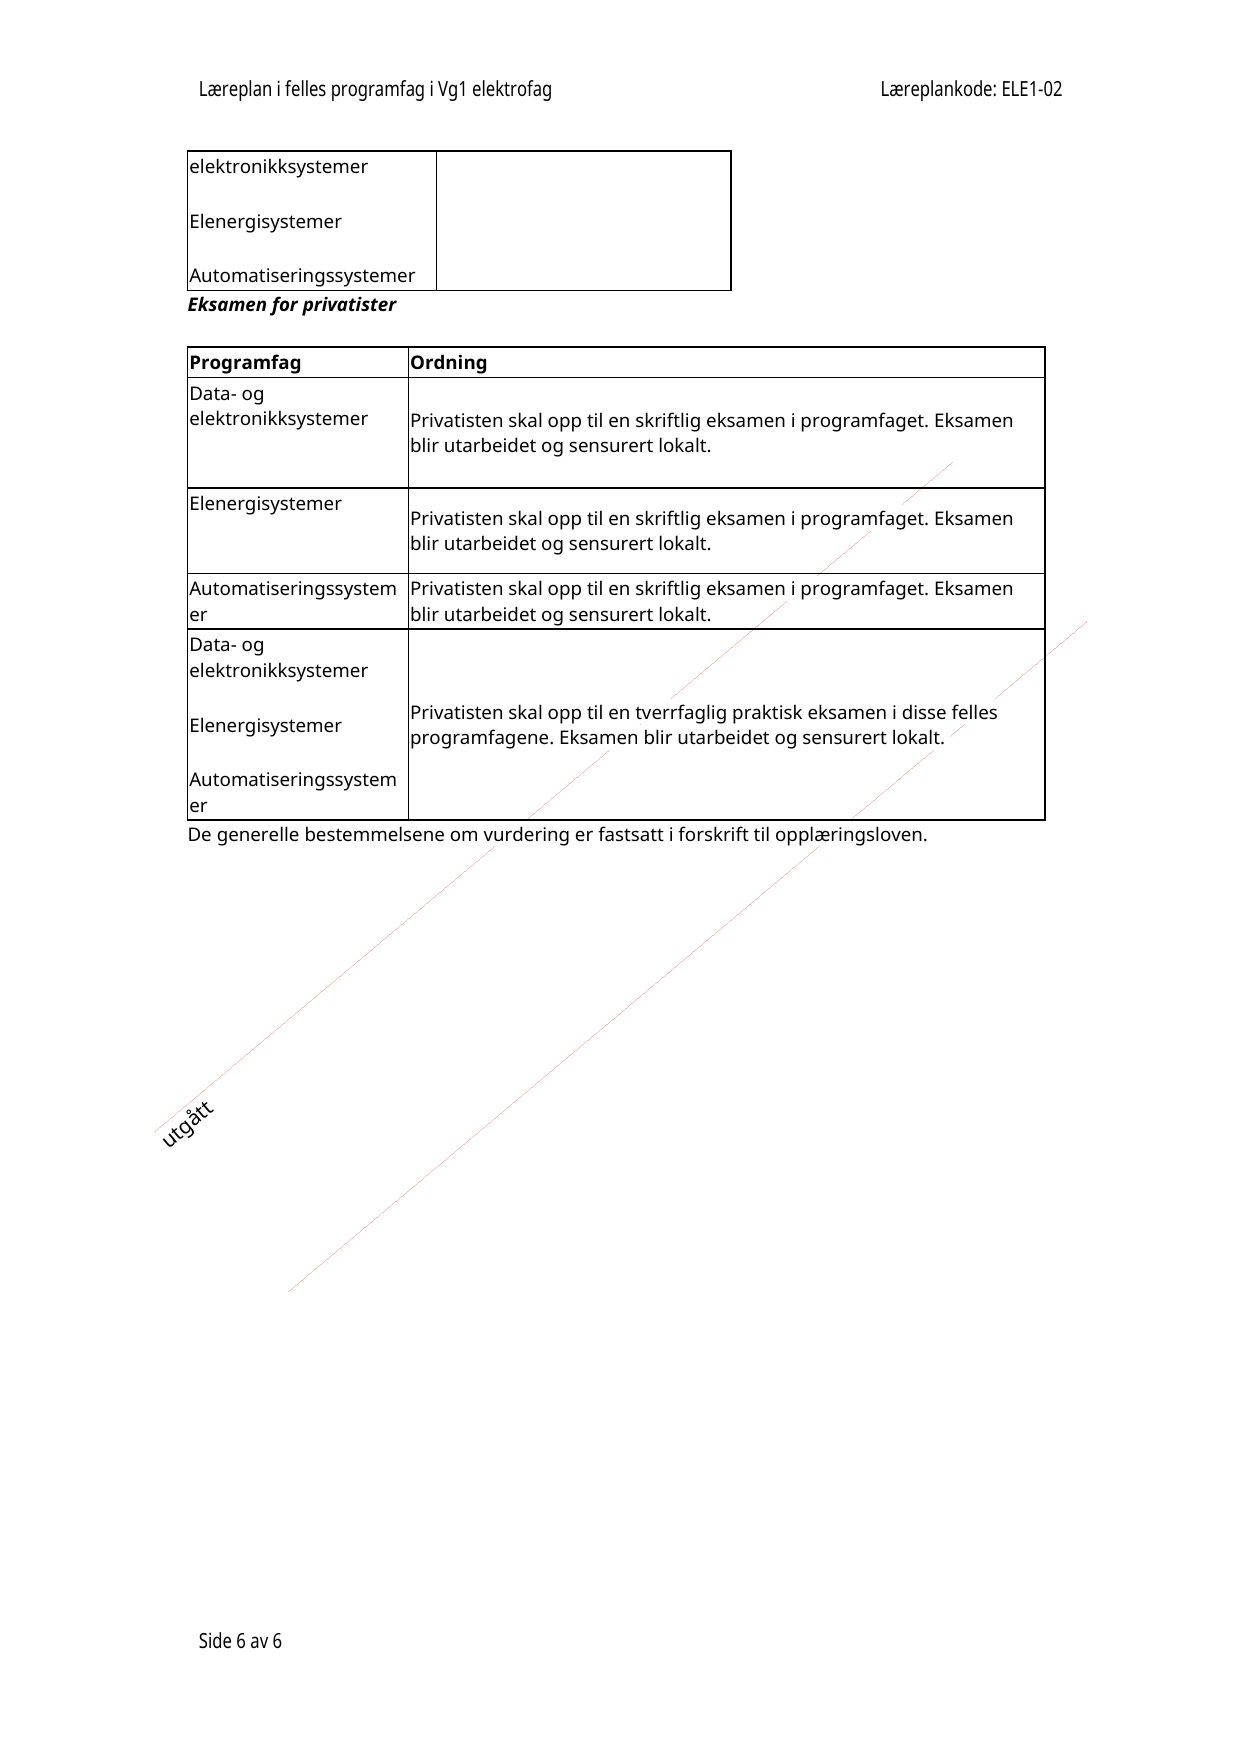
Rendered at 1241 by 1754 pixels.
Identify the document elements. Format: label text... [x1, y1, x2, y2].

text Eksamen for privatister [398, 292, 1053, 317]
table_cell Privatisten skal opp til en tverrfaglig praktisk eksamen i disse felles programfagene. Eksamen blir utarbeidet og sensurert lokalt. [529, 750, 932, 819]
table_cell Privatisten skal opp til en skriftlig eksamen i programfaget. Eksamen blir utarbeidet og sensurert lokalt. [409, 378, 1044, 487]
table_cell Privatisten skal opp til en tverrfaglig praktisk eksamen i disse felles programfagene. Eksamen blir utarbeidet og sensurert lokalt. [853, 659, 1044, 819]
table_cell Elevene skal ikke opp til eksamen. [437, 152, 730, 290]
table_cell Privatisten skal opp til en skriftlig eksamen i programfaget. Eksamen blir utarbeidet og sensurert lokalt. [409, 489, 919, 572]
table_cell Privatisten skal opp til en tverrfaglig praktisk eksamen i disse felles programfagene. Eksamen blir utarbeidet og sensurert lokalt. [409, 630, 751, 819]
text De generelle bestemmelsene om vurdering er fastsatt i forskrift til opplæringsloven. [928, 821, 1053, 846]
table_cell Privatisten skal opp til en tverrfaglig praktisk eksamen i disse felles programfagene. Eksamen blir utarbeidet og sensurert lokalt. [672, 630, 1044, 699]
table_cell Privatisten skal opp til en skriftlig eksamen i programfaget. Eksamen blir utarbeidet og sensurert lokalt. [823, 489, 1044, 572]
